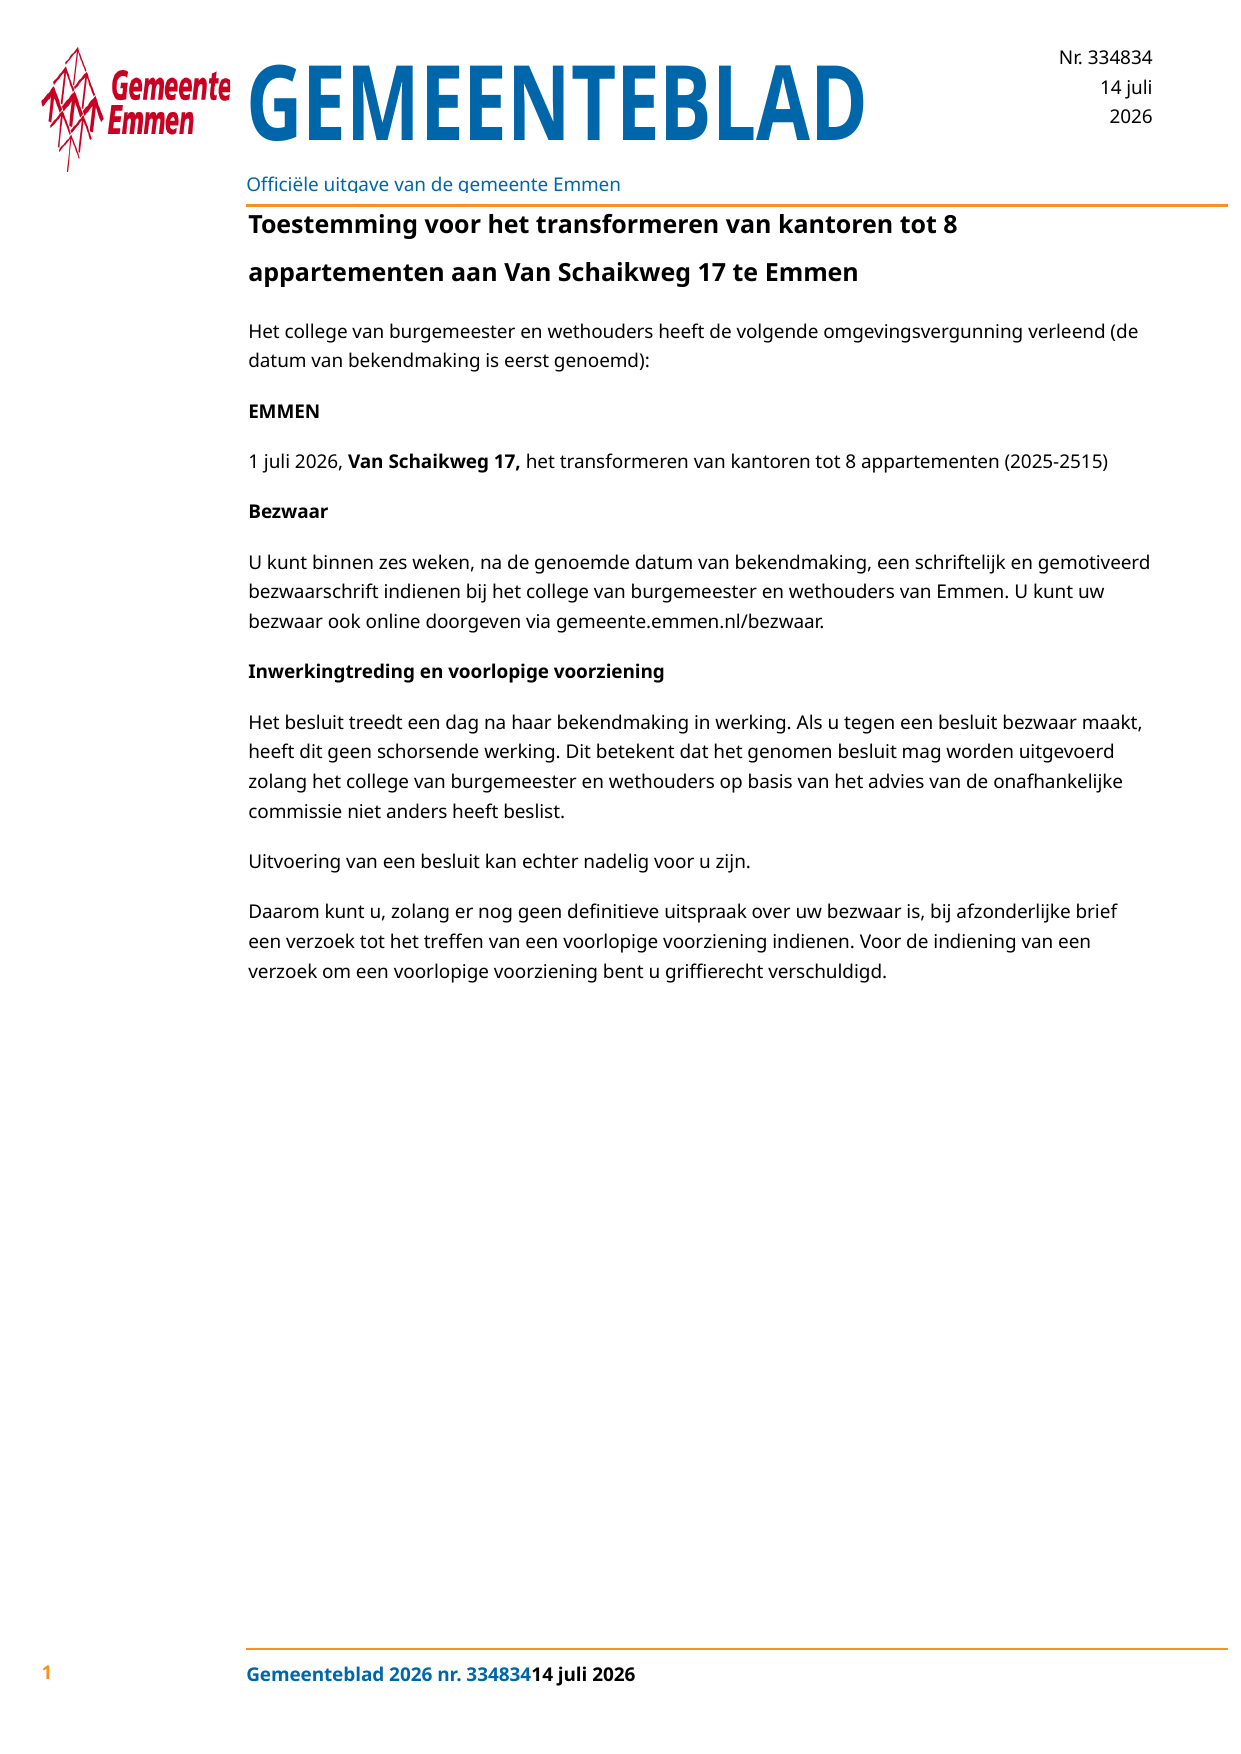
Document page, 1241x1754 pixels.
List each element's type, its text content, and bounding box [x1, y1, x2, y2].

text Toestemming voor het transformeren van kantoren tot 8 appartementen aan Van Schaikweg 17 te Emmen [248, 207, 1152, 288]
text Het college van burgemeester en wethouders heeft de volgende omgevingsvergunning verleend (de datum van bekendmaking is eerst genoemd): [248, 318, 1152, 373]
text Uitvoering van een besluit kan echter nadelig voor u zijn. [248, 848, 1152, 874]
text Inwerkingtreding en voorlopige voorziening [248, 659, 1152, 684]
text U kunt binnen zes weken, na de genoemde datum van bekendmaking, een schriftelijk en gemotiveerd bezwaarschrift indienen bij het college van burgemeester en wethouders van Emmen. U kunt uw bezwaar ook online doorgeven via gemeente.emmen.nl/bezwaar. [248, 549, 1152, 634]
text EMMEN [248, 398, 1152, 424]
text Bezwaar [248, 499, 1152, 524]
text 1 juli 2026, Van Schaikweg 17, het transformeren van kantoren tot 8 appartementen (2025-2515) [248, 448, 1152, 474]
text Het besluit treedt een dag na haar bekendmaking in werking. Als u tegen een besluit bezwaar maakt, heeft dit geen schorsende werking. Dit betekent dat het genomen besluit mag worden uitgevoerd zolang het college van burgemeester en wethouders op basis van het advies van de onafhankelijke commissie niet anders heeft beslist. [248, 709, 1152, 824]
picture [41, 47, 231, 172]
text Daarom kunt u, zolang er nog geen definitieve uitspraak over uw bezwaar is, bij afzonderlijke brief een verzoek tot het treffen van een voorlopige voorziening indienen. Voor de indiening van een verzoek om een voorlopige voorziening bent u griffierecht verschuldigd. [248, 899, 1152, 984]
